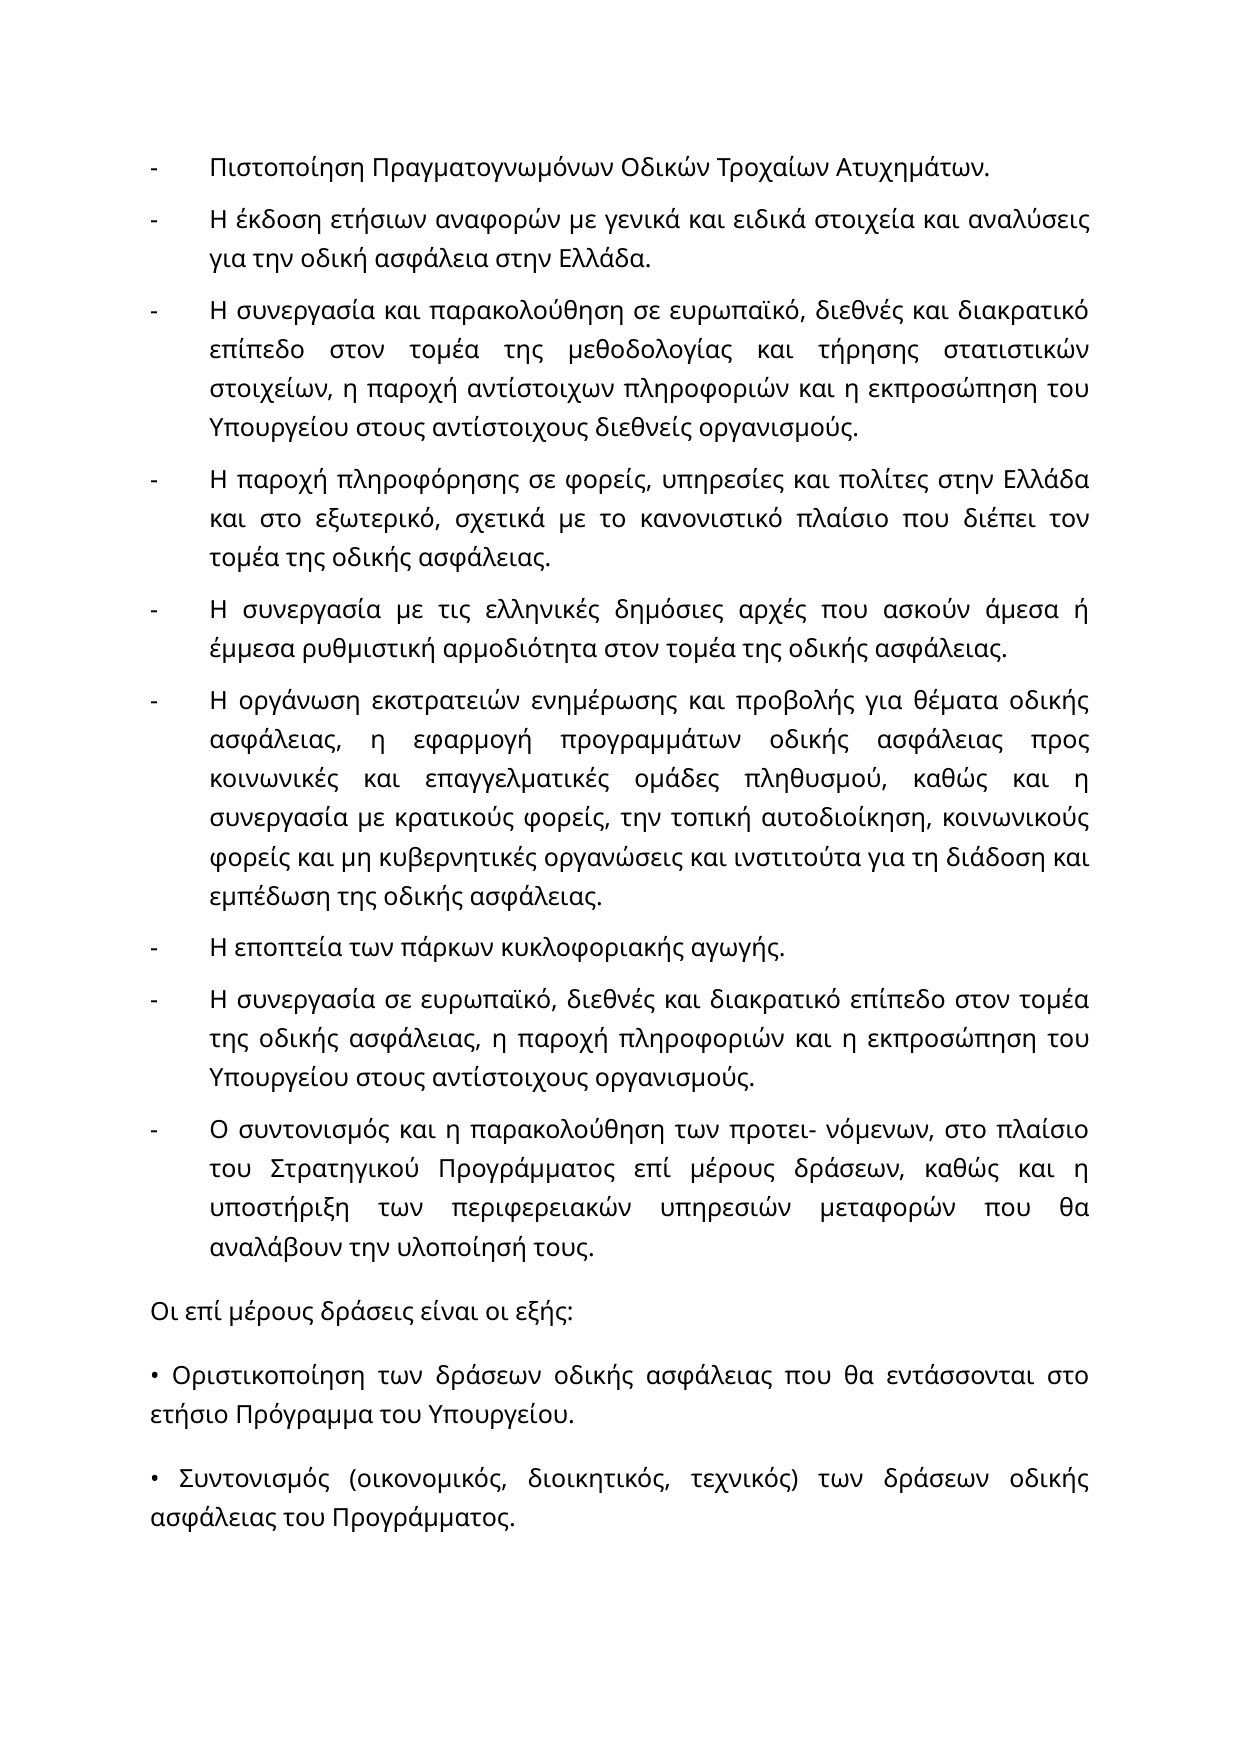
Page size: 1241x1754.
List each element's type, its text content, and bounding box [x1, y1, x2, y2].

list - Η συνεργασία και παρακολούθηση σε ευρωπαϊκό, διεθνές και διακρατικό επίπεδο στον τομέα της μεθοδολογίας και τήρησης στατιστικών στοιχείων, η παροχή αντίστοιχων πληροφοριών και η εκπροσώπηση του Υπουργείου στους αντίστοιχους διεθνείς οργανισμούς. [150, 292, 1090, 444]
text Οι επί μέρους δράσεις είναι οι εξής: [150, 1293, 1090, 1327]
list - Η οργάνωση εκστρατειών ενημέρωσης και προβολής για θέματα οδικής ασφάλειας, η εφαρμογή προγραμμάτων οδικής ασφάλειας προς κοινωνικές και επαγγελματικές ομάδες πληθυσμού, καθώς και η συνεργασία με κρατικούς φορείς, την τοπική αυτοδιοίκηση, κοινωνικούς φορείς και μη κυβερνητικές οργανώσεις και ινστιτούτα για τη διάδοση και εμπέδωση της οδικής ασφάλειας. [150, 682, 1090, 912]
list - Η συνεργασία σε ευρωπαϊκό, διεθνές και διακρατικό επίπεδο στον τομέα της οδικής ασφάλειας, η παροχή πληροφοριών και η εκπροσώπηση του Υπουργείου στους αντίστοιχους οργανισμούς. [150, 982, 1090, 1094]
text • Συντονισμός (οικονομικός, διοικητικός, τεχνικός) των δράσεων οδικής ασφάλειας του Προγράμματος. [150, 1461, 1090, 1534]
list - Η έκδοση ετήσιων αναφορών με γενικά και ειδικά στοιχεία και αναλύσεις για την οδική ασφάλεια στην Ελλάδα. [150, 202, 1090, 275]
list - Η παροχή πληροφόρησης σε φορείς, υπηρεσίες και πολίτες στην Ελλάδα και στο εξωτερικό, σχετικά με το κανονιστικό πλαίσιο που διέπει τον τομέα της οδικής ασφάλειας. [150, 462, 1090, 574]
list - Πιστοποίηση Πραγματογνωμόνων Οδικών Τροχαίων Ατυχημάτων. [150, 150, 1090, 184]
list - Ο συντονισμός και η παρακολούθηση των προτει- νόμενων, στο πλαίσιο του Στρατηγικού Προγράμματος επί μέρους δράσεων, καθώς και η υποστήριξη των περιφερειακών υπηρεσιών μεταφορών που θα αναλάβουν την υλοποίησή τους. [150, 1112, 1090, 1263]
list - Η συνεργασία με τις ελληνικές δημόσιες αρχές που ασκούν άμεσα ή έμμεσα ρυθμιστική αρμοδιότητα στον τομέα της οδικής ασφάλειας. [150, 592, 1090, 665]
list - Η εποπτεία των πάρκων κυκλοφοριακής αγωγής. [150, 930, 1090, 964]
text • Οριστικοποίηση των δράσεων οδικής ασφάλειας που θα εντάσσονται στο ετήσιο Πρόγραμμα του Υπουργείου. [150, 1357, 1090, 1431]
